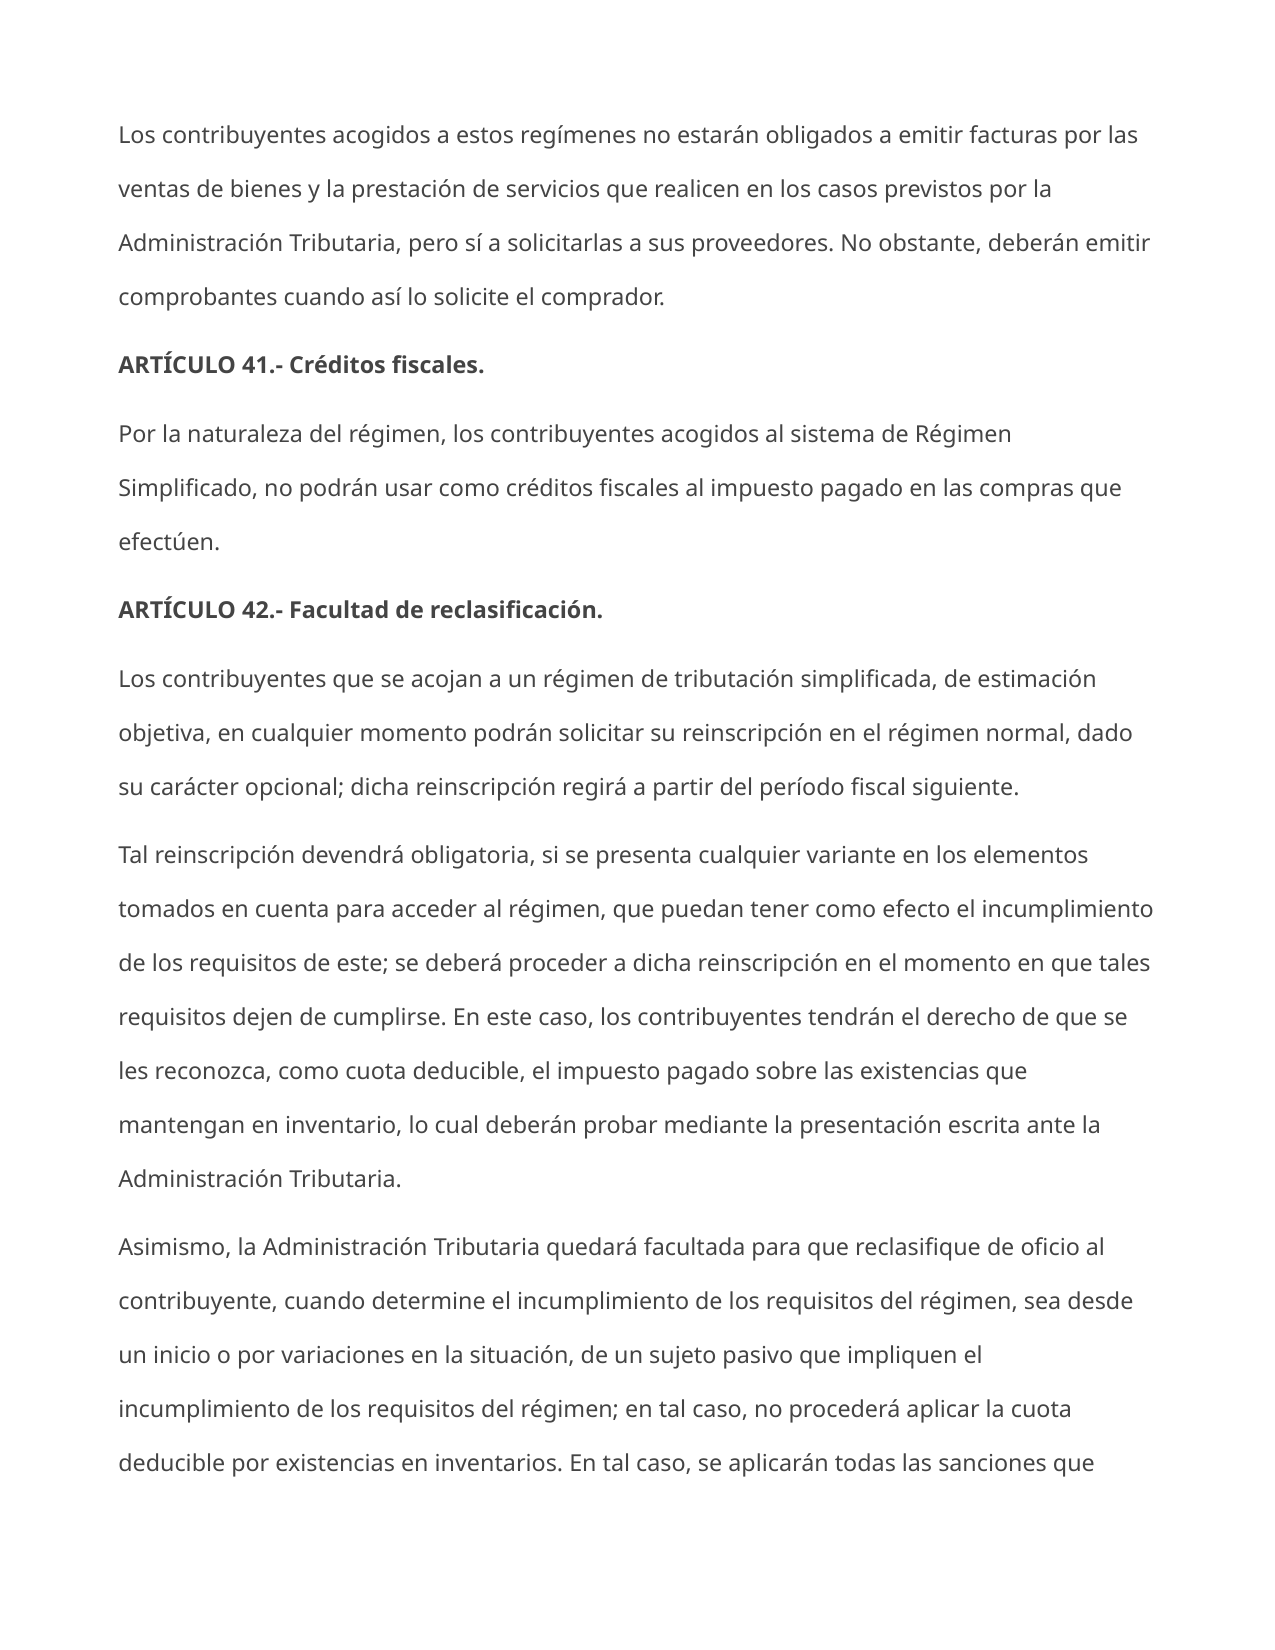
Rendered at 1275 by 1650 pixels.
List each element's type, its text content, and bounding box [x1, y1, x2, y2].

text Por la naturaleza del régimen, los contribuyentes acogidos al sistema de Régimen Simplificado, no podrán usar como créditos fiscales al impuesto pagado en las compras que efectúen. [118, 417, 1157, 557]
text Tal reinscripción devendrá obligatoria, si se presenta cualquier variante en los elementos tomados en cuenta para acceder al régimen, que puedan tener como efecto el incumplimiento de los requisitos de este; se deberá proceder a dicha reinscripción en el momento en que tales requisitos dejen de cumplirse. En este caso, los contribuyentes tendrán el derecho de que se les reconozca, como cuota deducible, el impuesto pagado sobre las existencias que mantengan en inventario, lo cual deberán probar mediante la presentación escrita ante la Administración Tributaria. [118, 838, 1157, 1194]
text Los contribuyentes que se acojan a un régimen de tributación simplificada, de estimación objetiva, en cualquier momento podrán solicitar su reinscripción en el régimen normal, dado su carácter opcional; dicha reinscripción regirá a partir del período fiscal siguiente. [118, 662, 1157, 802]
text ARTÍCULO 41.- Créditos fiscales. [118, 348, 1157, 380]
text Los contribuyentes acogidos a estos regímenes no estarán obligados a emitir facturas por las ventas de bienes y la prestación de servicios que realicen en los casos previstos por la Administración Tributaria, pero sí a solicitarlas a sus proveedores. No obstante, deberán emitir comprobantes cuando así lo solicite el comprador. [118, 118, 1157, 312]
text ARTÍCULO 42.- Facultad de reclasificación. [118, 593, 1157, 625]
text Asimismo, la Administración Tributaria quedará facultada para que reclasifique de oficio al contribuyente, cuando determine el incumplimiento de los requisitos del régimen, sea desde un inicio o por variaciones en la situación, de un sujeto pasivo que impliquen el incumplimiento de los requisitos del régimen; en tal caso, no procederá aplicar la cuota deducible por existencias en inventarios. En tal caso, se aplicarán todas las sanciones que [118, 1231, 1157, 1478]
